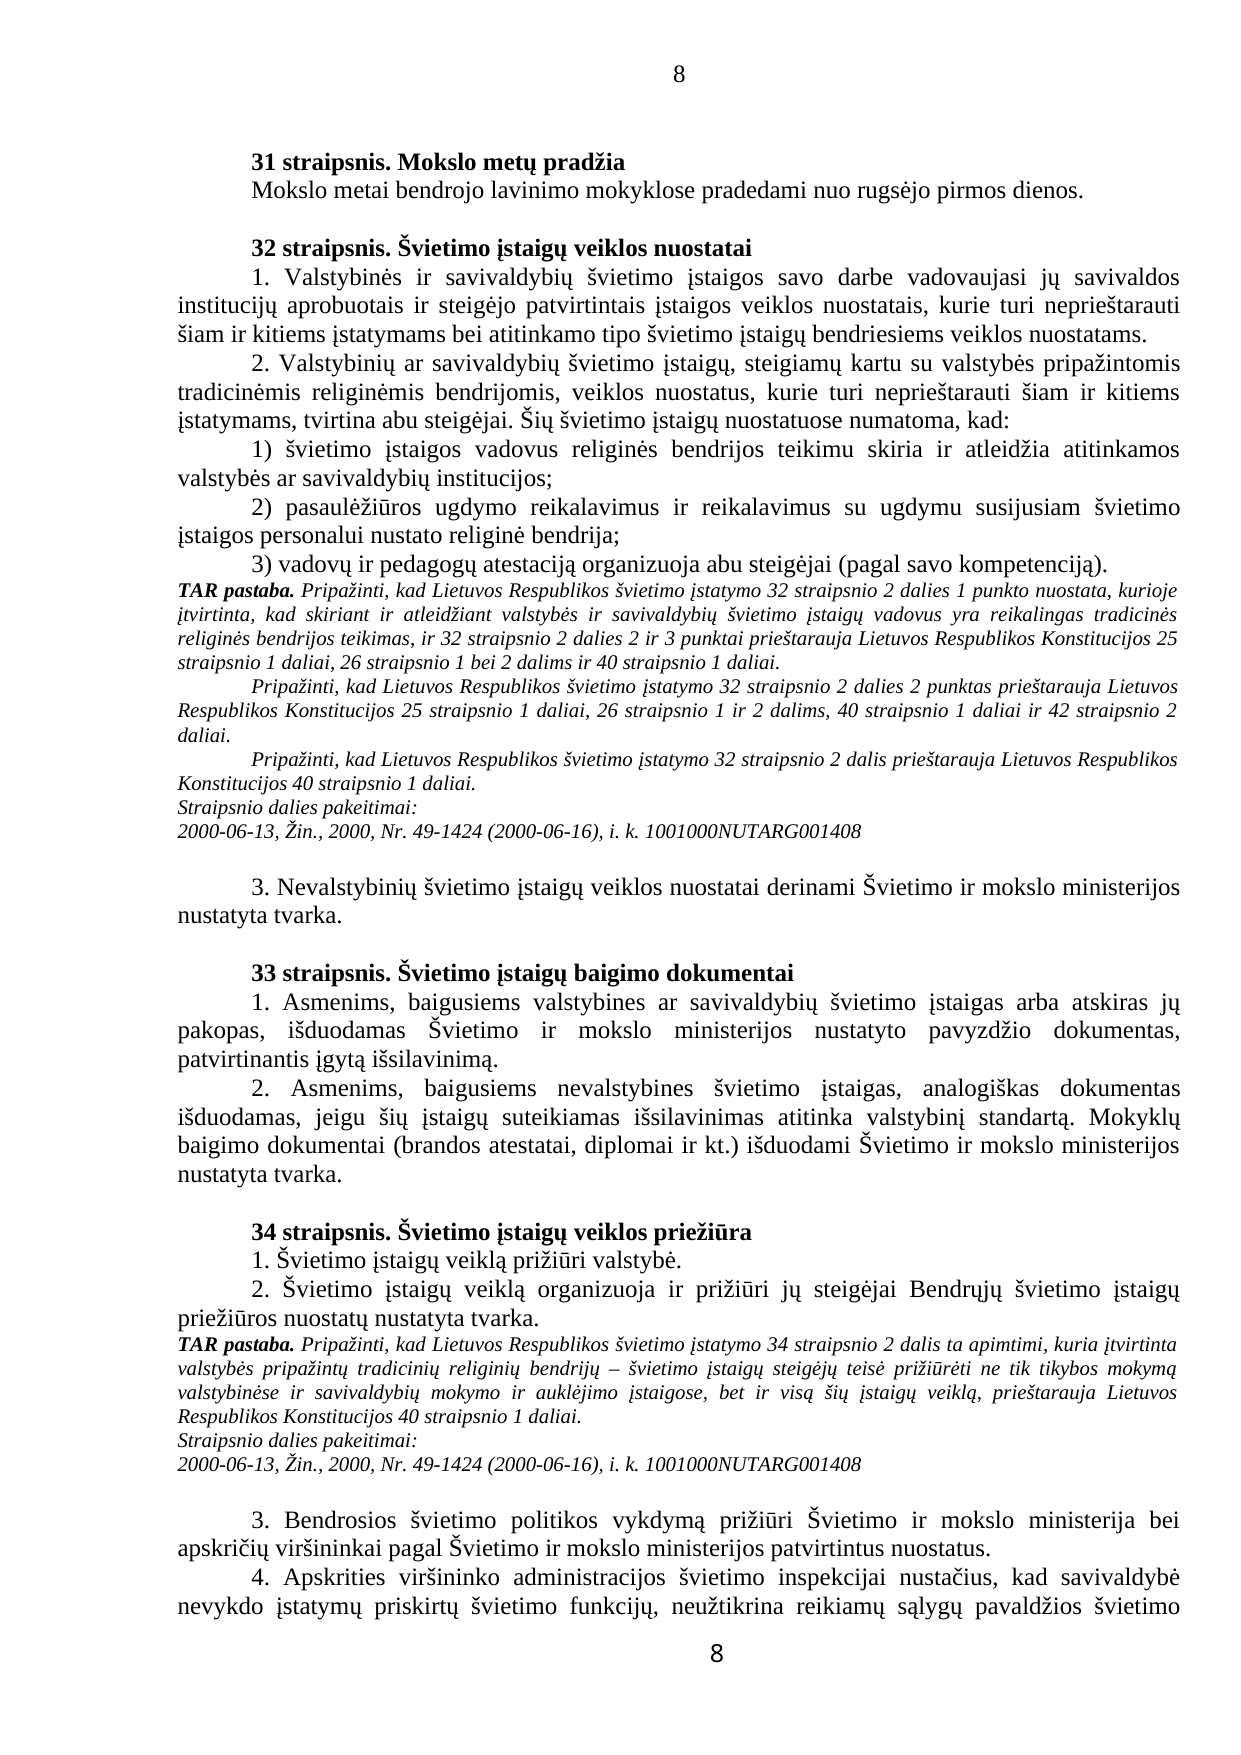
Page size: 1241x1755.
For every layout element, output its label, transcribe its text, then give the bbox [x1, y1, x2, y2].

text 2. Valstybinių ar savivaldybių švietimo įstaigų, steigiamų kartu su valstybės pripažintomis tradicinėmis religinėmis bendrijomis, veiklos nuostatus, kurie turi neprieštarauti šiam ir kitiems įstatymams, tvirtina abu steigėjai. Šių švietimo įstaigų nuostatuose numatoma, kad: [177, 348, 1181, 434]
text 3. Bendrosios švietimo politikos vykdymą prižiūri Švietimo ir mokslo ministerija bei apskričių viršininkai pagal Švietimo ir mokslo ministerijos patvirtintus nuostatus. [177, 1505, 1181, 1562]
text 2000-06-13, Žin., 2000, Nr. 49-1424 (2000-06-16), i. k. 1001000NUTARG001408 [177, 1452, 1181, 1476]
text TAR pastaba. Pripažinti, kad Lietuvos Respublikos švietimo įstatymo 32 straipsnio 2 dalies 1 punkto nuostata, kurioje įtvirtinta, kad skiriant ir atleidžiant valstybės ir savivaldybių švietimo įstaigų vadovus yra reikalingas tradicinės religinės bendrijos teikimas, ir 32 straipsnio 2 dalies 2 ir 3 punktai prieštarauja Lietuvos Respublikos Konstitucijos 25 straipsnio 1 daliai, 26 straipsnio 1 bei 2 dalims ir 40 straipsnio 1 daliai. [177, 578, 1181, 674]
text 32 straipsnis. Švietimo įstaigų veiklos nuostatai [177, 233, 1181, 262]
text 3. Nevalstybinių švietimo įstaigų veiklos nuostatai derinami Švietimo ir mokslo ministerijos nustatyta tvarka. [177, 872, 1181, 929]
text Mokslo metai bendrojo lavinimo mokyklose pradedami nuo rugsėjo pirmos dienos. [177, 176, 1181, 204]
text 3) vadovų ir pedagogų atestaciją organizuoja abu steigėjai (pagal savo kompetenciją). [177, 549, 1181, 578]
text Straipsnio dalies pakeitimai: [177, 1428, 1181, 1452]
text Straipsnio dalies pakeitimai: [177, 795, 1181, 819]
text Pripažinti, kad Lietuvos Respublikos švietimo įstatymo 32 straipsnio 2 dalis prieštarauja Lietuvos Respublikos Konstitucijos 40 straipsnio 1 daliai. [177, 747, 1181, 795]
text 2000-06-13, Žin., 2000, Nr. 49-1424 (2000-06-16), i. k. 1001000NUTARG001408 [177, 819, 1181, 843]
text Pripažinti, kad Lietuvos Respublikos švietimo įstatymo 32 straipsnio 2 dalies 2 punktas prieštarauja Lietuvos Respublikos Konstitucijos 25 straipsnio 1 daliai, 26 straipsnio 1 ir 2 dalims, 40 straipsnio 1 daliai ir 42 straipsnio 2 daliai. [177, 674, 1181, 747]
text 31 straipsnis. Mokslo metų pradžia [177, 147, 1181, 176]
text TAR pastaba. Pripažinti, kad Lietuvos Respublikos švietimo įstatymo 34 straipsnio 2 dalis ta apimtimi, kuria įtvirtinta valstybės pripažintų tradicinių religinių bendrijų – švietimo įstaigų steigėjų teisė prižiūrėti ne tik tikybos mokymą valstybinėse ir savivaldybių mokymo ir auklėjimo įstaigose, bet ir visą šių įstaigų veiklą, prieštarauja Lietuvos Respublikos Konstitucijos 40 straipsnio 1 daliai. [177, 1332, 1181, 1428]
text 1. Švietimo įstaigų veiklą prižiūri valstybė. [177, 1245, 1181, 1274]
text 2. Švietimo įstaigų veiklą organizuoja ir prižiūri jų steigėjai Bendrųjų švietimo įstaigų priežiūros nuostatų nustatyta tvarka. [177, 1274, 1181, 1332]
text 34 straipsnis. Švietimo įstaigų veiklos priežiūra [177, 1217, 1181, 1245]
text 1. Asmenims, baigusiems valstybines ar savivaldybių švietimo įstaigas arba atskiras jų pakopas, išduodamas Švietimo ir mokslo ministerijos nustatyto pavyzdžio dokumentas, patvirtinantis įgytą išsilavinimą. [177, 987, 1181, 1073]
text 33 straipsnis. Švietimo įstaigų baigimo dokumentai [177, 958, 1181, 987]
text 2) pasaulėžiūros ugdymo reikalavimus ir reikalavimus su ugdymu susijusiam švietimo įstaigos personalui nustato religinė bendrija; [177, 492, 1181, 549]
text 1. Valstybinės ir savivaldybių švietimo įstaigos savo darbe vadovaujasi jų savivaldos institucijų aprobuotais ir steigėjo patvirtintais įstaigos veiklos nuostatais, kurie turi neprieštarauti šiam ir kitiems įstatymams bei atitinkamo tipo švietimo įstaigų bendriesiems veiklos nuostatams. [177, 262, 1181, 348]
text 1) švietimo įstaigos vadovus religinės bendrijos teikimu skiria ir atleidžia atitinkamos valstybės ar savivaldybių institucijos; [177, 434, 1181, 492]
text 2. Asmenims, baigusiems nevalstybines švietimo įstaigas, analogiškas dokumentas išduodamas, jeigu šių įstaigų suteikiamas išsilavinimas atitinka valstybinį standartą. Mokyklų baigimo dokumentai (brandos atestatai, diplomai ir kt.) išduodami Švietimo ir mokslo ministerijos nustatyta tvarka. [177, 1073, 1181, 1188]
text 4. Apskrities viršininko administracijos švietimo inspekcijai nustačius, kad savivaldybė nevykdo įstatymų priskirtų švietimo funkcijų, neužtikrina reikiamų sąlygų pavaldžios švietimo [177, 1562, 1181, 1620]
